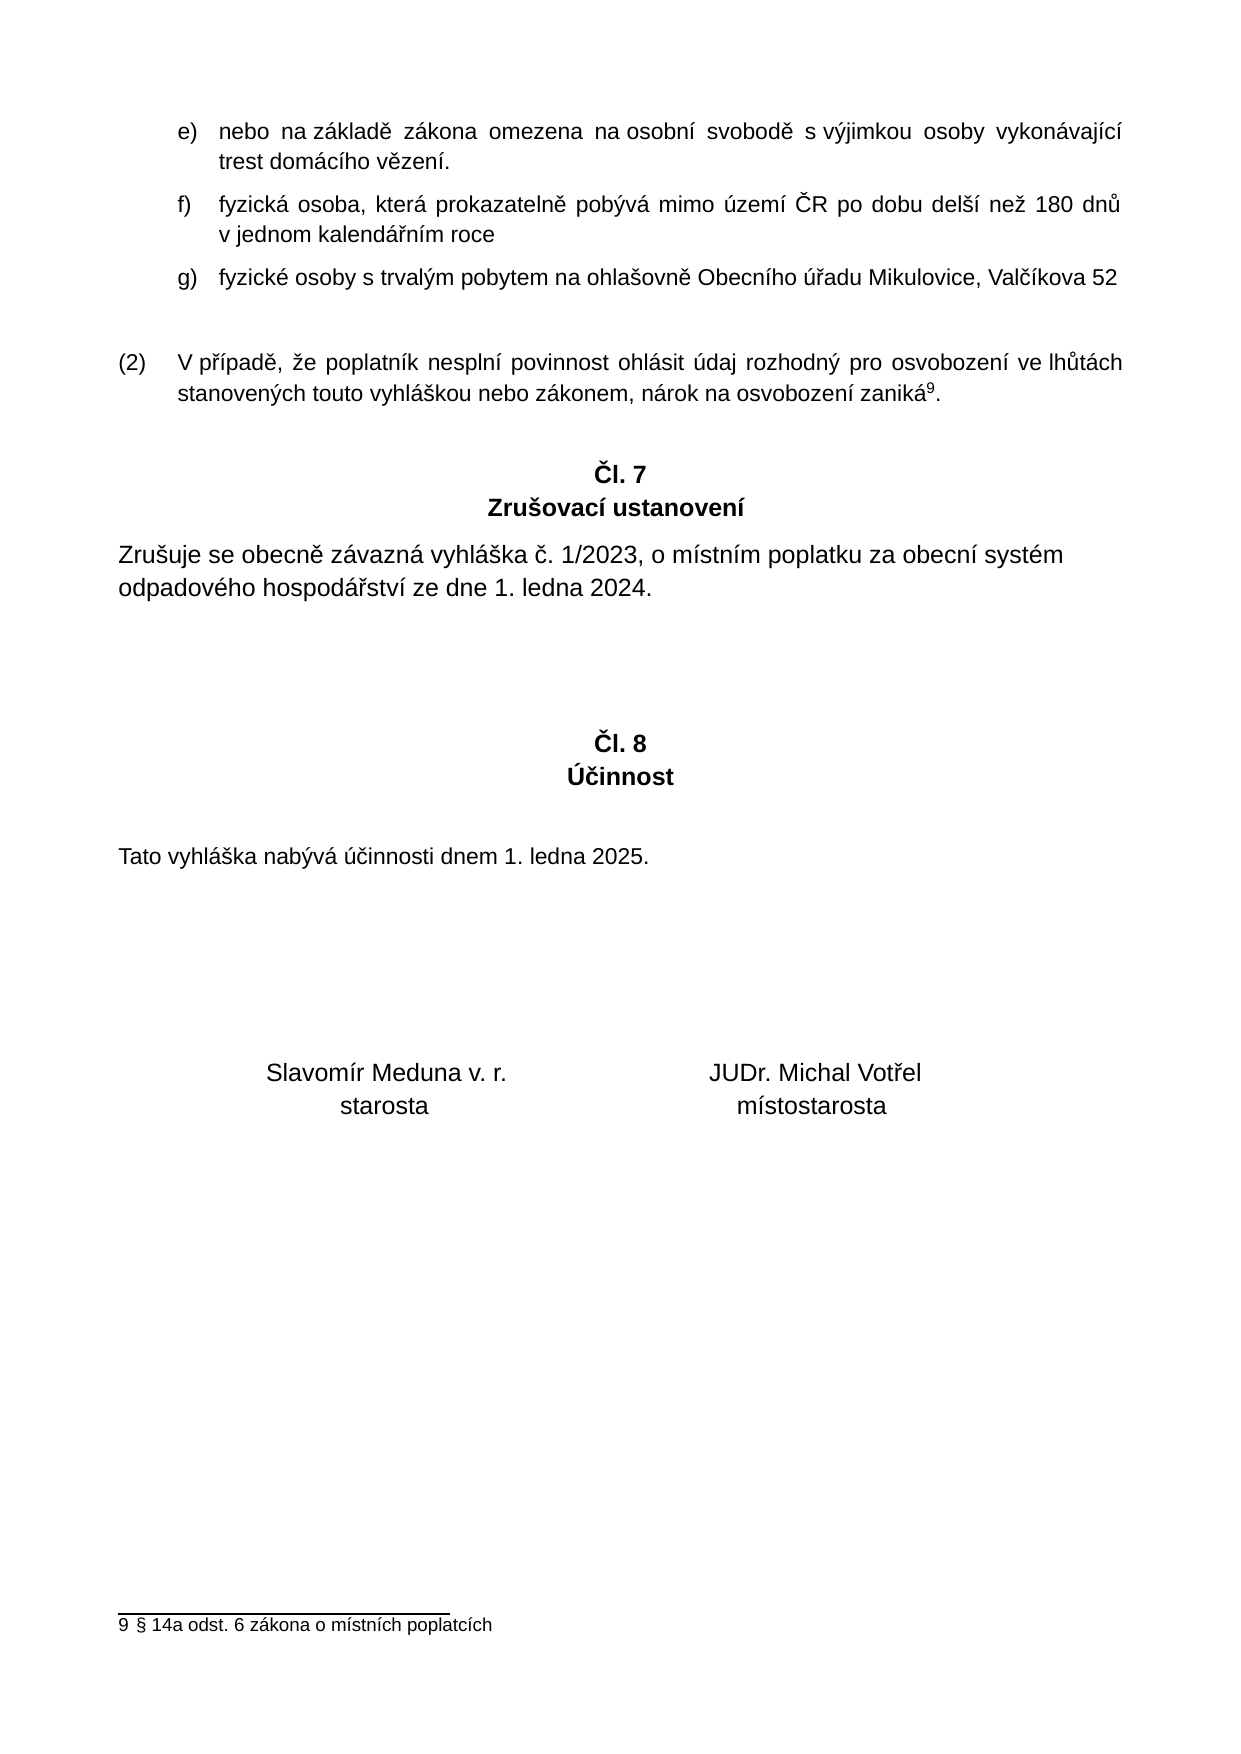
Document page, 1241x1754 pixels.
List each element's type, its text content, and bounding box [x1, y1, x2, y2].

subtitle Čl. 8 Účinnost [118, 729, 1122, 791]
list fyzická osoba, která prokazatelně pobývá mimo území ČR po dobu delší než 180 dnů v jednom kalendářním roce [177, 191, 1122, 248]
text Zrušuje se obecně závazná vyhláška č. 1/2023, o místním poplatku za obecní systém odpadového hospodářství ze dne 1. ledna 2024. [118, 540, 1122, 602]
list nebo na základě zákona omezena na osobní svobodě s výjimkou osoby vykonávající trest domácího vězení. [177, 118, 1122, 175]
list fyzické osoby s trvalým pobytem na ohlašovně Obecního úřadu Mikulovice, Valčíkova 52 [177, 264, 1122, 290]
list V případě, že poplatník nesplní povinnost ohlásit údaj rozhodný pro osvobození ve lhůtách stanovených touto vyhláškou nebo zákonem, nárok na osvobození zaniká. [118, 349, 1122, 406]
text Zrušovací ustanovení [118, 493, 1122, 522]
text Tato vyhláška nabývá účinnosti dnem 1. ledna 2025. [118, 843, 1122, 869]
text Slavomír Meduna v. r. JUDr. Michal Votřel [118, 1058, 1122, 1087]
text starosta místostarosta [118, 1091, 1122, 1120]
list § 14a odst. 6 zákona o místních poplatcích [118, 1614, 1122, 1635]
subtitle Čl. 7 [118, 460, 1122, 488]
